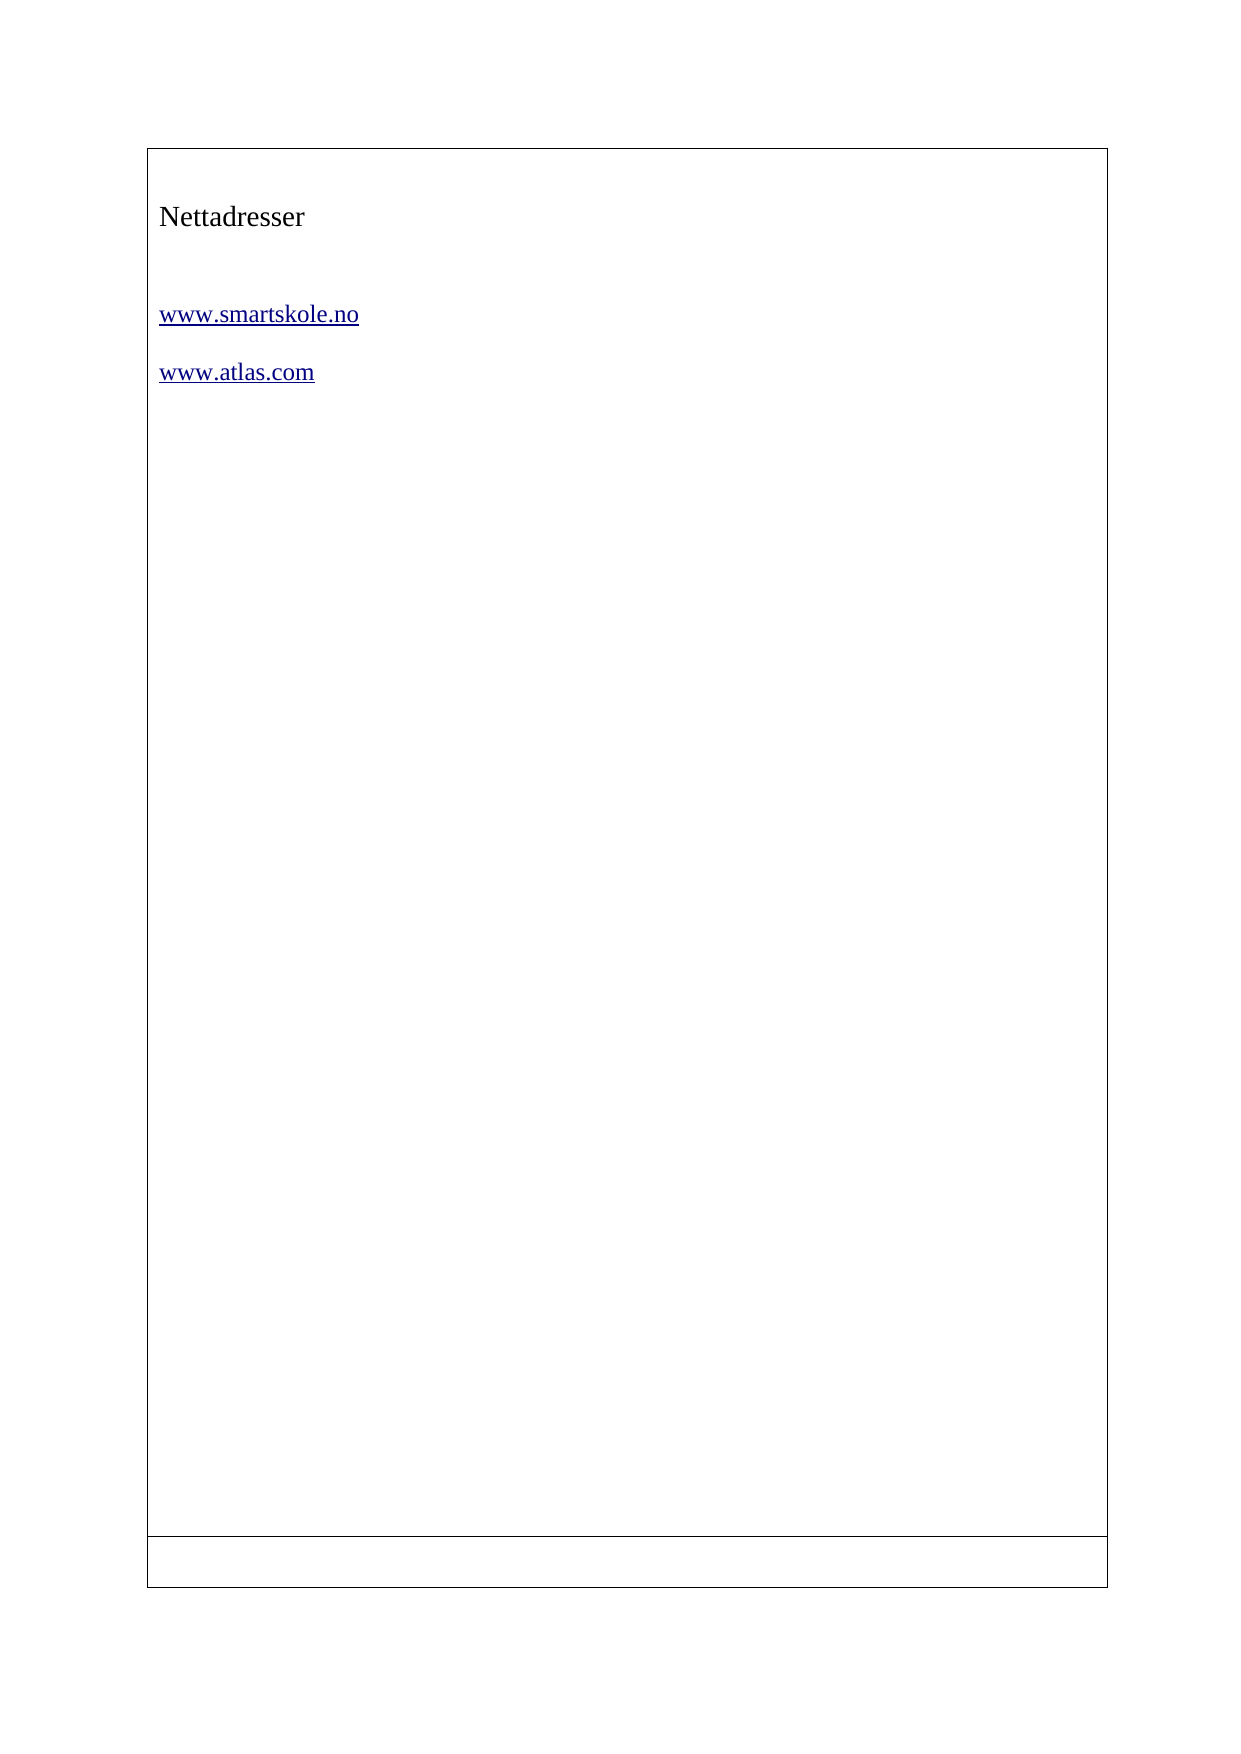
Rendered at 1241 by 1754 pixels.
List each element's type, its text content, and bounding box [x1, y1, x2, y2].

table_header Nettadresser www.smartskole.no www.atlas.com [148, 149, 1107, 1536]
table_cell [148, 1537, 1107, 1587]
